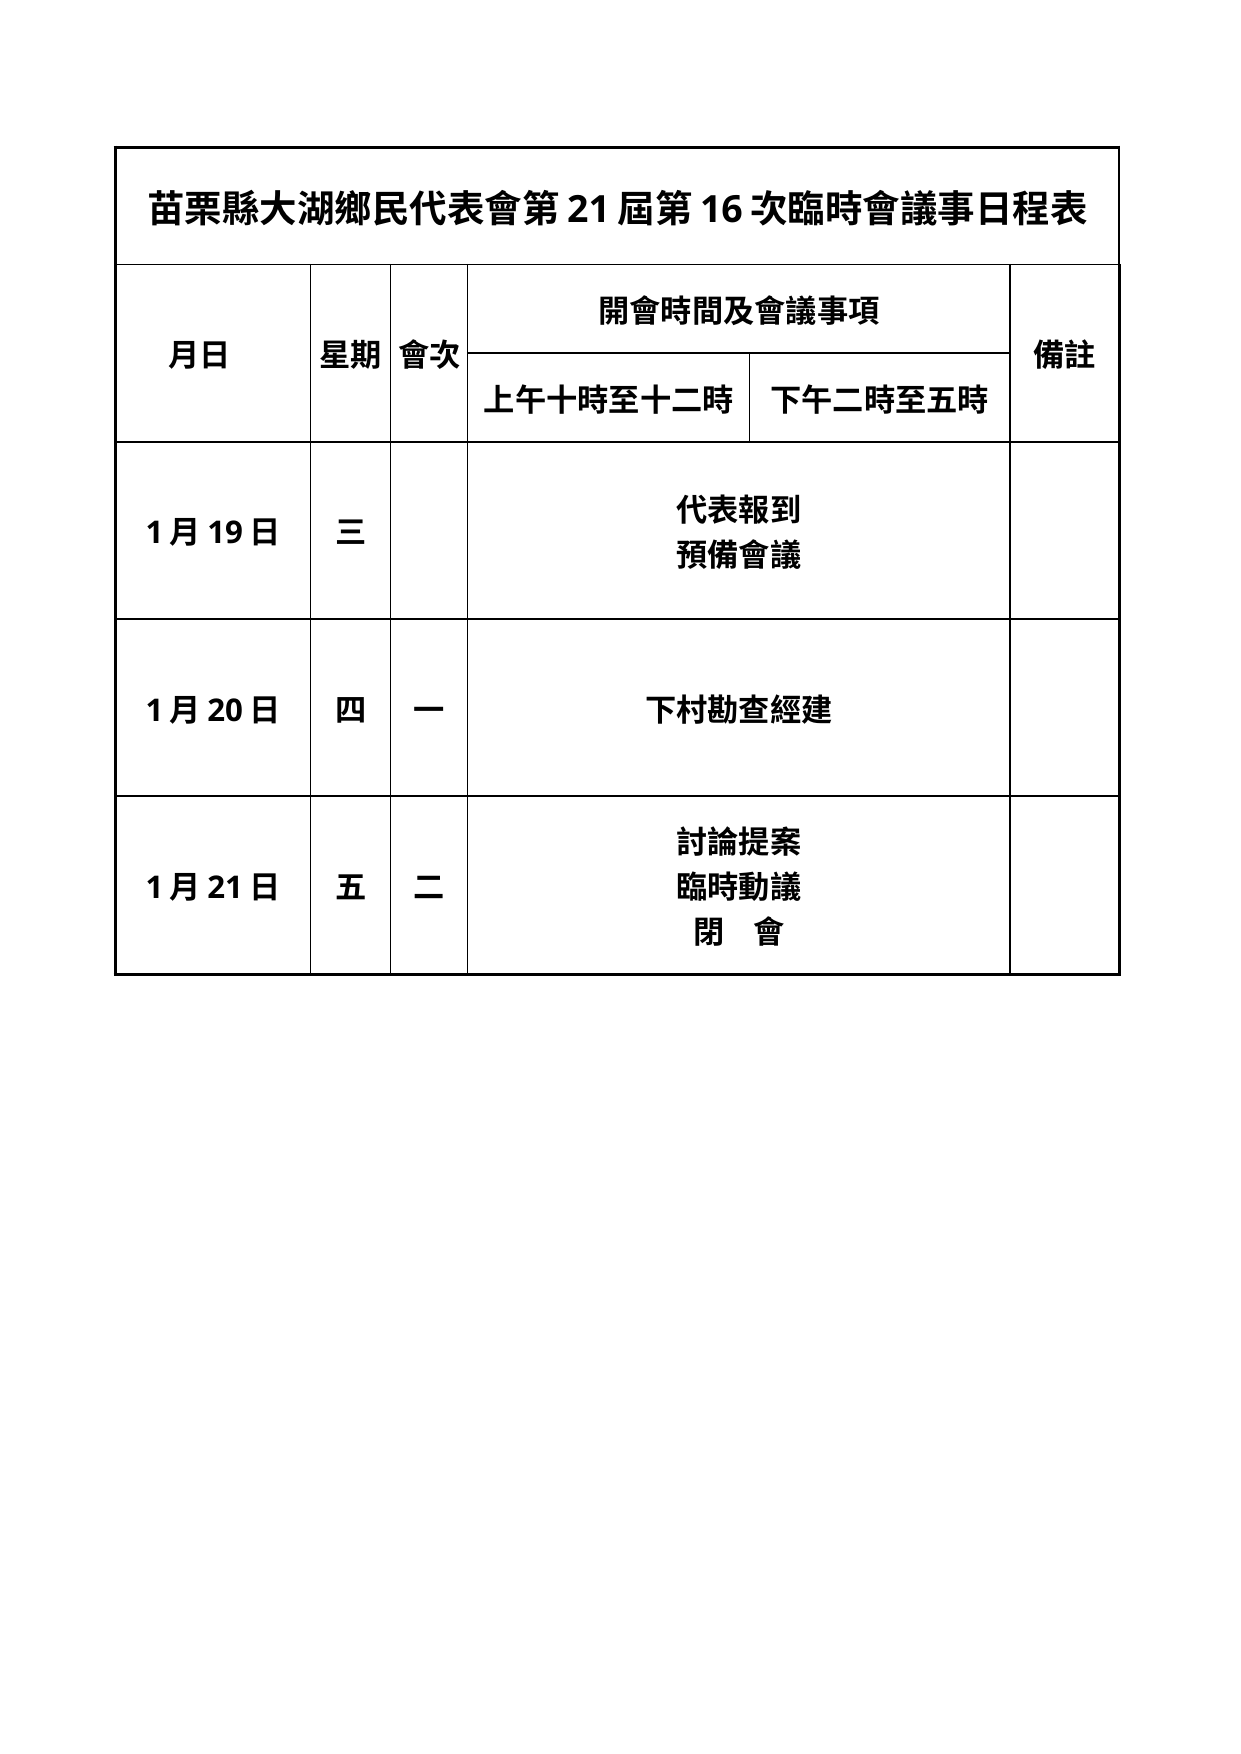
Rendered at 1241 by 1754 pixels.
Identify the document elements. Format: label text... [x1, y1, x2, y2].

table_cell 下村勘查經建 [468, 620, 1009, 795]
table_cell [1011, 797, 1118, 972]
table_cell 討論提案 臨時動議 閉 會 [468, 797, 1009, 972]
table_cell [1011, 620, 1118, 795]
table_cell 四 [311, 620, 390, 795]
table_cell 會次 [391, 265, 467, 441]
table_cell 1月21日 [117, 797, 310, 972]
table_cell 下午二時至五時 [750, 354, 1009, 441]
table_cell 1月19日 [117, 443, 310, 618]
table_cell 五 [311, 797, 390, 972]
table_cell 開會時間及會議事項 [468, 265, 1009, 352]
table_cell 星期 [311, 265, 390, 441]
table_cell 三 [311, 443, 390, 618]
table_cell [391, 443, 467, 618]
table_cell 代表報到 預備會議 [468, 443, 1009, 618]
table_cell 一 [391, 620, 467, 795]
table_cell [1011, 443, 1118, 618]
table_cell 月日 [117, 265, 310, 441]
table_cell 1月20日 [117, 620, 310, 795]
table_cell 二 [391, 797, 467, 972]
table_header 苗栗縣大湖鄉民代表會第21屆第16次臨時會議事日程表 [117, 149, 1118, 264]
table_cell 備註 [1011, 265, 1118, 441]
table_cell 上午十時至十二時 [468, 354, 749, 441]
